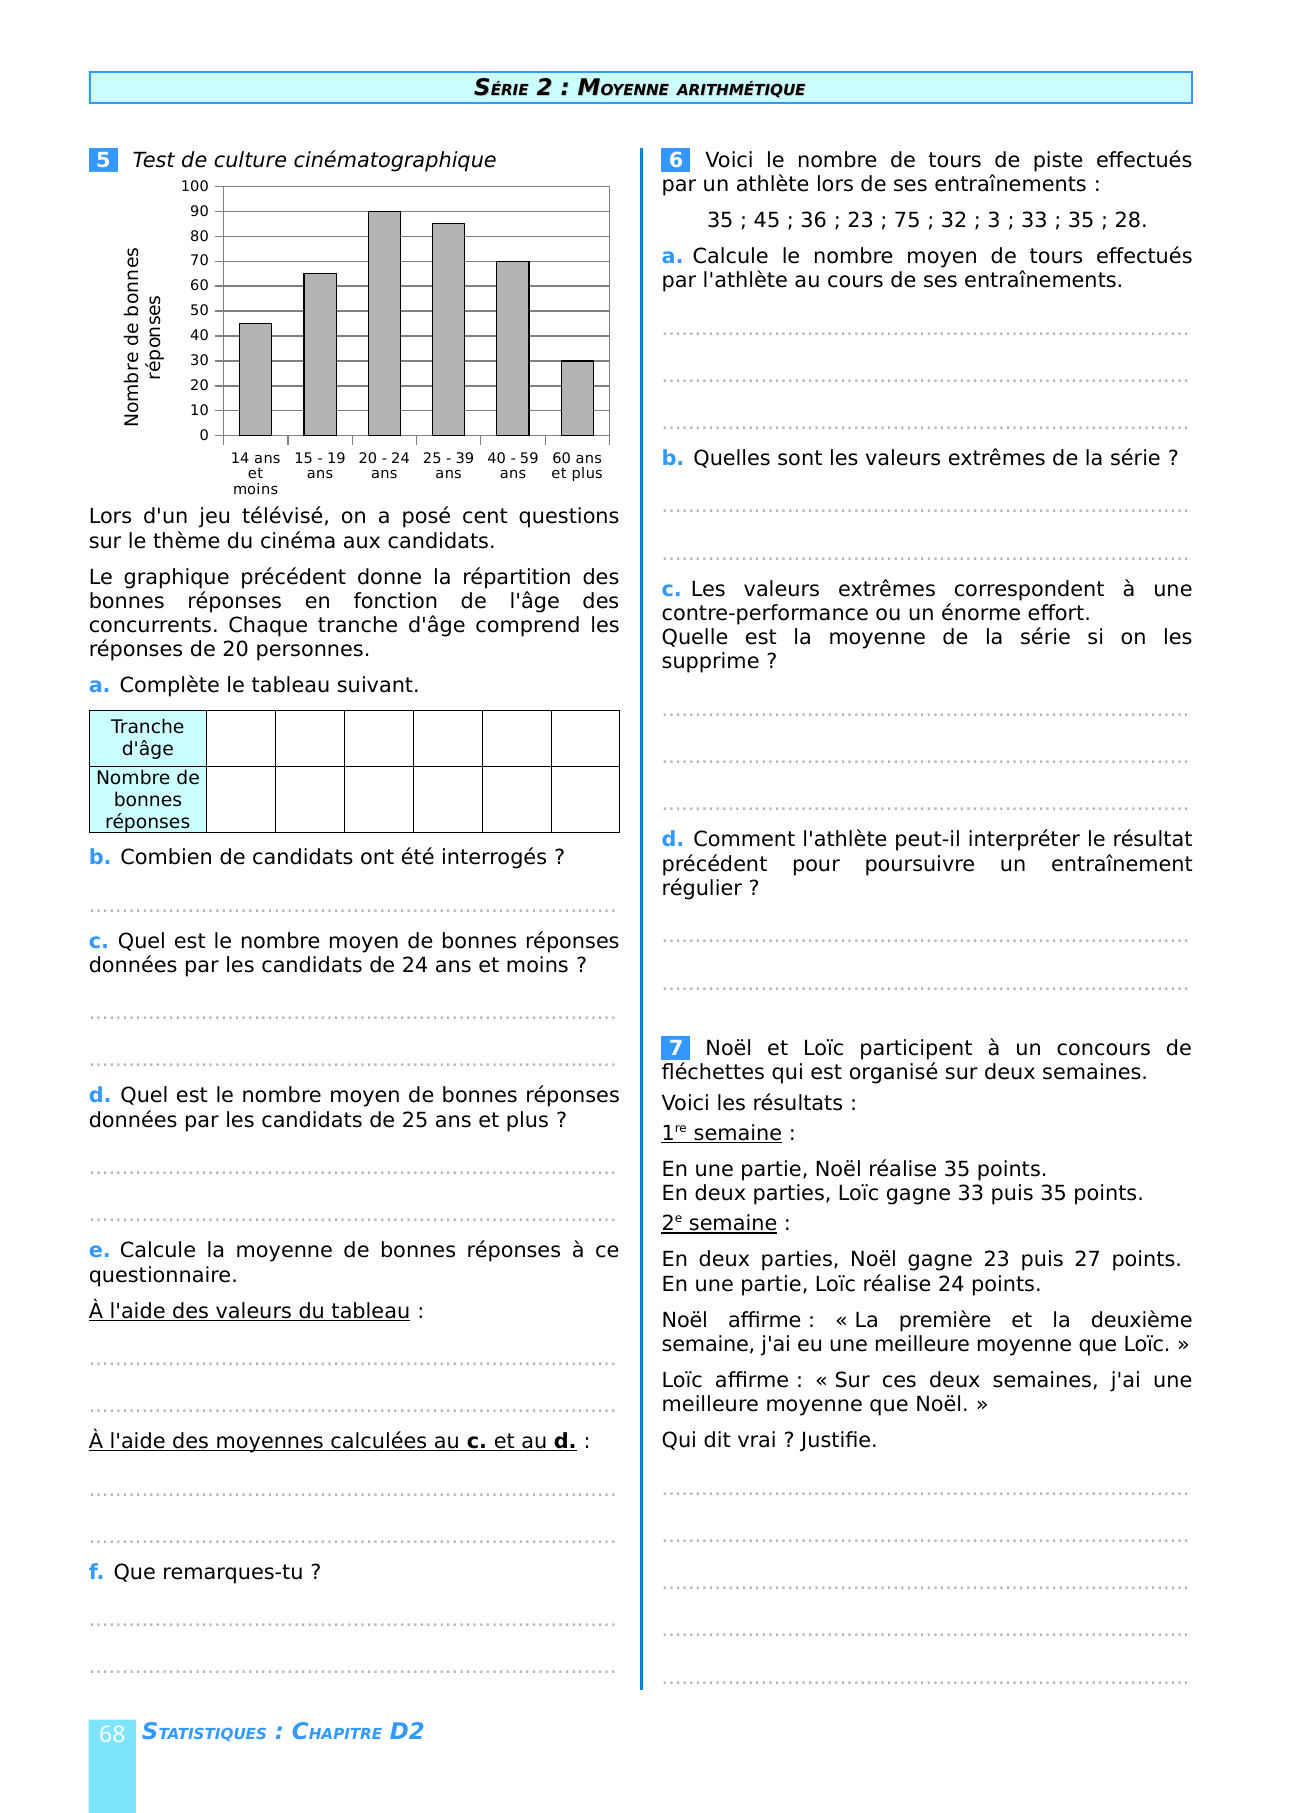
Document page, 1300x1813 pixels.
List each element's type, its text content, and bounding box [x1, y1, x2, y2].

list En deux parties, Noël gagne 23 puis 27 points. En une partie, Loïc réalise 24 points. [661, 1247, 1193, 1296]
list Noël et Loïc participent à un concours de fléchettes qui est organisé sur deux semaines. [661, 1036, 1193, 1085]
text ................................................................................ [88, 977, 620, 1024]
list Quel est le nombre moyen de bonnes réponses données par les candidats de 25 ans et plus ? [88, 1083, 620, 1132]
table_cell [345, 767, 413, 832]
list 2e semaine : [661, 1211, 1193, 1236]
text ................................................................................ [661, 470, 1193, 518]
list Que remarques-tu ? [88, 1560, 620, 1584]
list Quelle est la moyenne de la série si on les supprime ? [661, 625, 1193, 674]
list Voici les résultats : [661, 1091, 1193, 1115]
list Combien de candidats ont été interrogés ? [88, 845, 620, 869]
table_header [345, 711, 413, 766]
table_header [207, 711, 275, 766]
list Le graphique précédent donne la répartition des bonnes réponses en fonction de l'âge des concurrents. Chaque tranche d'âge comprend les réponses de 20 personnes. [88, 565, 620, 662]
list ................................................................................ [661, 721, 1193, 768]
table_cell [552, 767, 619, 832]
table_header [483, 711, 551, 766]
list En deux parties, Loïc gagne 33 puis 35 points. [661, 1181, 1193, 1205]
text À l'aide des valeurs du tableau : [88, 1299, 620, 1323]
list ................................................................................ [88, 1632, 620, 1679]
list ................................................................................ [661, 948, 1193, 995]
table_cell [414, 767, 482, 832]
table_header [414, 711, 482, 766]
list ................................................................................ [88, 1501, 620, 1548]
list À l'aide des moyennes calculées au c. et au d. : [88, 1429, 620, 1454]
table_cell Nombre de bonnes réponses [90, 767, 206, 832]
table_header Tranche d'âge [90, 711, 206, 766]
list 35 ; 45 ; 36 ; 23 ; 75 ; 32 ; 3 ; 33 ; 35 ; 28. [661, 208, 1193, 232]
list 1re semaine : [661, 1121, 1193, 1145]
table_cell [207, 767, 275, 832]
text ................................................................................ [661, 387, 1193, 434]
list Complète le tableau suivant. [88, 673, 620, 698]
text ................................................................................ [88, 1323, 620, 1370]
list ................................................................................ [661, 340, 1193, 387]
list Qui dit vrai ? Justifie. [661, 1428, 1193, 1453]
list Noël affirme : « La première et la deuxième semaine, j'ai eu une meilleure moyenne que Loïc. » [661, 1308, 1193, 1356]
list Les valeurs extrêmes correspondent à une contre-performance ou un énorme effort. [661, 577, 1193, 625]
table_header [276, 711, 344, 766]
list En une partie, Noël réalise 35 points. [661, 1157, 1193, 1181]
table_cell [483, 767, 551, 832]
table_header [552, 711, 619, 766]
text ................................................................................ [661, 674, 1193, 721]
list ................................................................................ [88, 869, 620, 917]
list Comment l'athlète peut-il interpréter le résultat précédent pour poursuivre un entraînement régulier ? [661, 827, 1193, 900]
list ................................................................................ [88, 1179, 620, 1227]
text ................................................................................ [661, 900, 1193, 948]
list Quelles sont les valeurs extrêmes de la série ? [661, 446, 1193, 470]
list Voici le nombre de tours de piste effectués par un athlète lors de ses entraînements : [661, 148, 1193, 196]
list Lors d'un jeu télévisé, on a posé cent questions sur le thème du cinéma aux candidats. [88, 505, 620, 553]
list Quel est le nombre moyen de bonnes réponses données par les candidats de 24 ans et moins ? [88, 929, 620, 977]
text ................................................................................ [661, 768, 1193, 816]
list Calcule le nombre moyen de tours effectués par l'athlète au cours de ses entraînements. [661, 244, 1193, 292]
table_cell [276, 767, 344, 832]
text ................................................................................ [88, 1584, 620, 1632]
list ................................................................................................................................................................................................................................................................................................................................................................................................................ [661, 1453, 1193, 1689]
text ................................................................................ [661, 292, 1193, 340]
list Test de culture cinématographique [118, 148, 620, 171]
list Calcule la moyenne de bonnes réponses à ce questionnaire. [88, 1238, 620, 1287]
list ................................................................................ [88, 1024, 620, 1072]
list ................................................................................ [88, 1370, 620, 1418]
list ................................................................................ [661, 518, 1193, 565]
text ................................................................................ [88, 1454, 620, 1501]
text ................................................................................ [88, 1132, 620, 1179]
list Loïc affirme : « Sur ces deux semaines, j'ai une meilleure moyenne que Noël. » [661, 1368, 1193, 1417]
